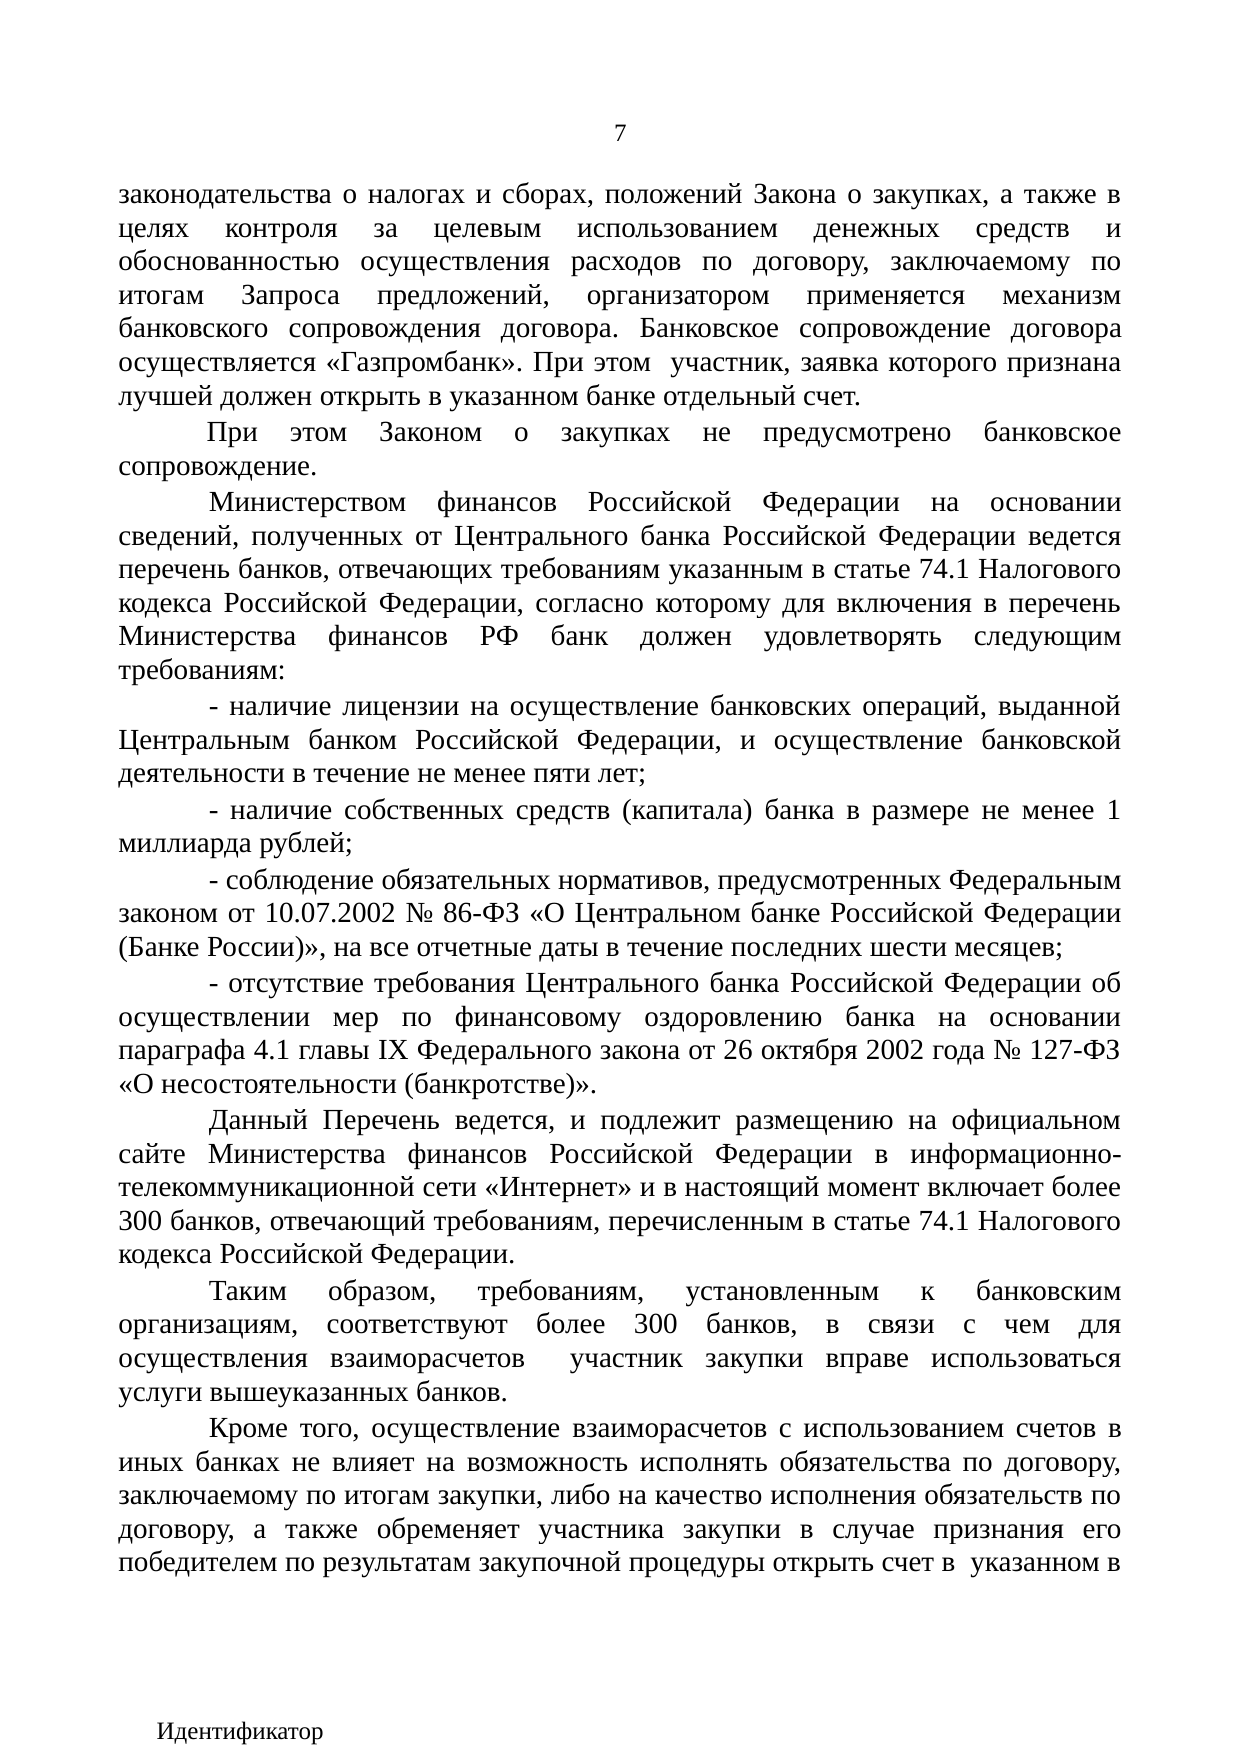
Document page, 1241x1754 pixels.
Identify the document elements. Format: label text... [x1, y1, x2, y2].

text Данный Перечень ведется, и подлежит размещению на официальном сайте Министерства финансов Российской Федерации в информационно- телекоммуникационной сети «Интернет» и в настоящий момент включает более 300 банков, отвечающий требованиям, перечисленным в статье 74.1 Налогового кодекса Российской Федерации. [118, 1102, 1122, 1270]
text - отсутствие требования Центрального банка Российской Федерации об осуществлении мер по финансовому оздоровлению банка на основании параграфа 4.1 главы IX Федерального закона от 26 октября 2002 года № 127-ФЗ «О несостоятельности (банкротстве)». [118, 965, 1122, 1099]
text - наличие собственных средств (капитала) банка в размере не менее 1 миллиарда рублей; [118, 792, 1122, 859]
text Кроме того, осуществление взаиморасчетов с использованием счетов в иных банках не влияет на возможность исполнять обязательства по договору, заключаемому по итогам закупки, либо на качество исполнения обязательств по договору, а также обременяет участника закупки в случае признания его победителем по результатам закупочной процедуры открыть счет в указанном в [118, 1410, 1122, 1578]
text - соблюдение обязательных нормативов, предусмотренных Федеральным законом от 10.07.2002 № 86-ФЗ «О Центральном банке Российской Федерации (Банке России)», на все отчетные даты в течение последних шести месяцев; [118, 862, 1122, 962]
list законодательства о налогах и сборах, положений Закона о закупках, а также в целях контроля за целевым использованием денежных средств и обоснованностью осуществления расходов по договору, заключаемому по итогам Запроса предложений, организатором применяется механизм банковского сопровождения договора. Банковское сопровождение договора осуществляется «Газпромбанк». При этом участник, заявка которого признана лучшей должен открыть в указанном банке отдельный счет. [118, 176, 1122, 411]
text Таким образом, требованиям, установленным к банковским организациям, соответствуют более 300 банков, в связи с чем для осуществления взаиморасчетов участник закупки вправе использоваться услуги вышеуказанных банков. [118, 1273, 1122, 1407]
text При этом Законом о закупках не предусмотрено банковское сопровождение. [118, 414, 1122, 481]
text Министерством финансов Российской Федерации на основании сведений, полученных от Центрального банка Российской Федерации ведется перечень банков, отвечающих требованиям указанным в статье 74.1 Налогового кодекса Российской Федерации, согласно которому для включения в перечень Министерства финансов РФ банк должен удовлетворять следующим требованиям: [118, 484, 1122, 685]
text - наличие лицензии на осуществление банковских операций, выданной Центральным банком Российской Федерации, и осуществление банковской деятельности в течение не менее пяти лет; [118, 688, 1122, 789]
